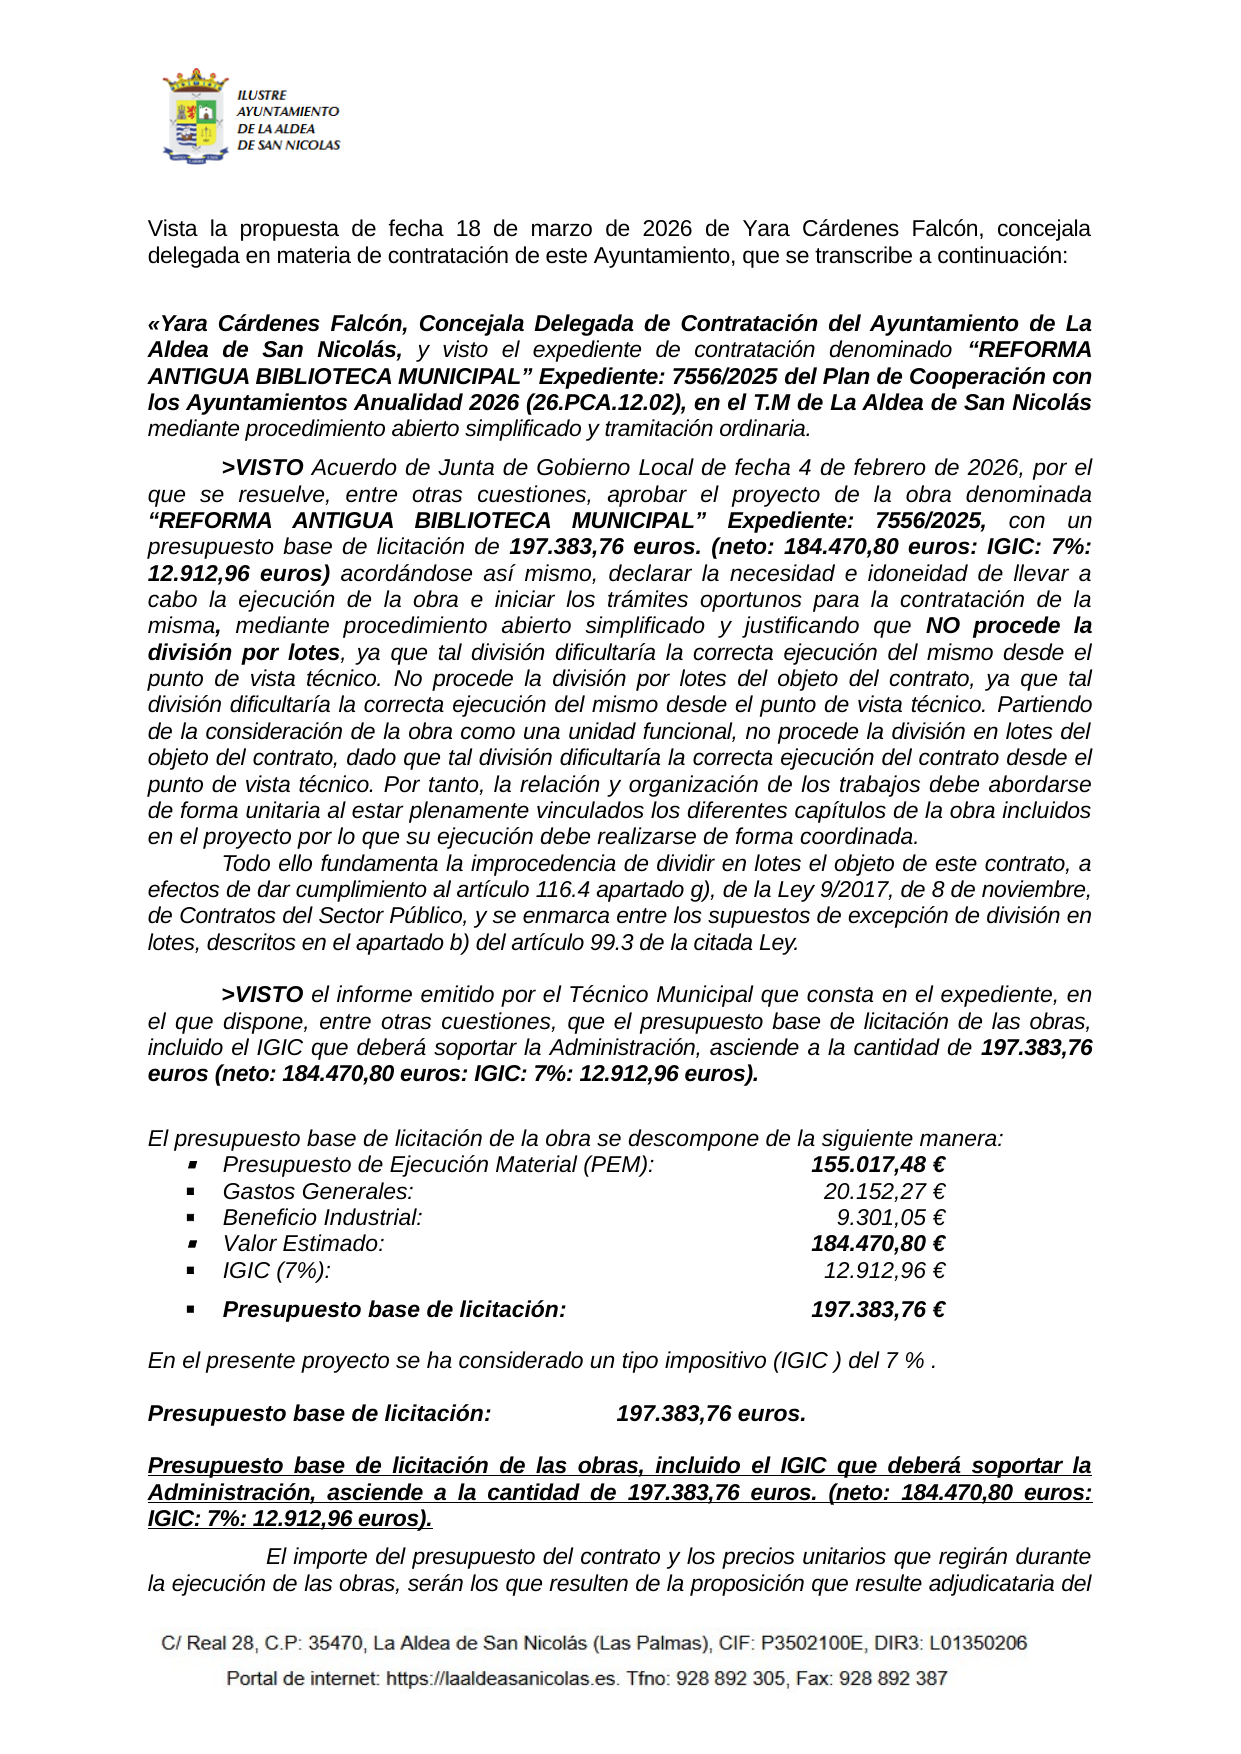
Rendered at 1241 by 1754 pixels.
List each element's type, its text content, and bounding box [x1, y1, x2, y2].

list Presupuesto base de licitación: 197.383,76 € [185, 1296, 1093, 1322]
picture [149, 1627, 1034, 1694]
text >VISTO el informe emitido por el Técnico Municipal que consta en el expediente, en el que dispone, entre otras cuestiones, que el presupuesto base de licitación de las obras, incluido el IGIC que deberá soportar la Administración, asciende a la cantidad de 197.383,76 euros (neto: 184.470,80 euros: IGIC: 7%: 12.912,96 euros). [148, 981, 1093, 1087]
list Beneficio Industrial: 9.301,05 € [185, 1204, 1093, 1230]
text Presupuesto base de licitación de las obras, incluido el IGIC que deberá soportar la Administración, asciende a la cantidad de 197.383,76 euros. (neto: 184.470,80 euros: [148, 1452, 1093, 1502]
text El presupuesto base de licitación de la obra se descompone de la siguiente manera: [148, 1125, 1093, 1151]
text «Yara Cárdenes Falcón, Concejala Delegada de Contratación del Ayuntamiento de La Aldea de San Nicolás, y visto el expediente de contratación denominado “REFORMA ANTIGUA BIBLIOTECA MUNICIPAL” Expediente: 7556/2025 del Plan de Cooperación con los Ayuntamientos Anualidad 2026 (26.PCA.12.02), en el T.M de La Aldea de San Nicolás mediante procedimiento abierto simplificado y tramitación ordinaria. [148, 310, 1092, 442]
text Todo ello fundamenta la improcedencia de dividir en lotes el objeto de este contrato, a efectos de dar cumplimiento al artículo 116.4 apartado g), de la Ley 9/2017, de 8 de noviembre, de Contratos del Sector Público, y se enmarca entre los supuestos de excepción de división en lotes, descritos en el apartado b) del artículo 99.3 de la citada Ley. [148, 849, 1093, 955]
text Presupuesto base de licitación: 197.383,76 euros. [148, 1400, 1093, 1426]
text Vista la propuesta de fecha 18 de marzo de 2026 de Yara Cárdenes Falcón, concejala delegada en materia de contratación de este Ayuntamiento, que se transcribe a continuación: [148, 215, 1093, 268]
list Valor Estimado: 184.470,80 € [185, 1230, 1093, 1257]
picture [149, 60, 356, 172]
list Gastos Generales: 20.152,27 € [185, 1178, 1093, 1204]
text En el presente proyecto se ha considerado un tipo impositivo (IGIC ) del 7 % . [148, 1347, 1093, 1373]
list Presupuesto de Ejecución Material (PEM): 155.017,48 € [185, 1151, 1093, 1178]
text El importe del presupuesto del contrato y los precios unitarios que regirán durante la ejecución de las obras, serán los que resulten de la proposición que resulte adjudicataria del [148, 1543, 1093, 1596]
list IGIC (7%): 12.912,96 € [185, 1257, 1093, 1283]
text IGIC: 7%: 12.912,96 euros). [148, 1503, 1093, 1532]
text >VISTO Acuerdo de Junta de Gobierno Local de fecha 4 de febrero de 2026, por el que se resuelve, entre otras cuestiones, aprobar el proyecto de la obra denominada “REFORMA ANTIGUA BIBLIOTECA MUNICIPAL” Expediente: 7556/2025, con un presupuesto base de licitación de 197.383,76 euros. (neto: 184.470,80 euros: IGIC: 7%: 12.912,96 euros) acordándose así mismo, declarar la necesidad e idoneidad de llevar a cabo la ejecución de la obra e iniciar los trámites oportunos para la contratación de la misma, mediante procedimiento abierto simplificado y justificando que NO procede la división por lotes, ya que tal división dificultaría la correcta ejecución del mismo desde el punto de vista técnico. No procede la división por lotes del objeto del contrato, ya que tal división dificultaría la correcta ejecución del mismo desde el punto de vista técnico. Partiendo de la consideración de la obra como una unidad funcional, no procede la división en lotes del objeto del contrato, dado que tal división dificultaría la correcta ejecución del contrato desde el punto de vista técnico. Por tanto, la relación y organización de los trabajos debe abordarse de forma unitaria al estar plenamente vinculados los diferentes capítulos de la obra incluidos en el proyecto por lo que su ejecución debe realizarse de forma coordinada. [148, 454, 1093, 849]
